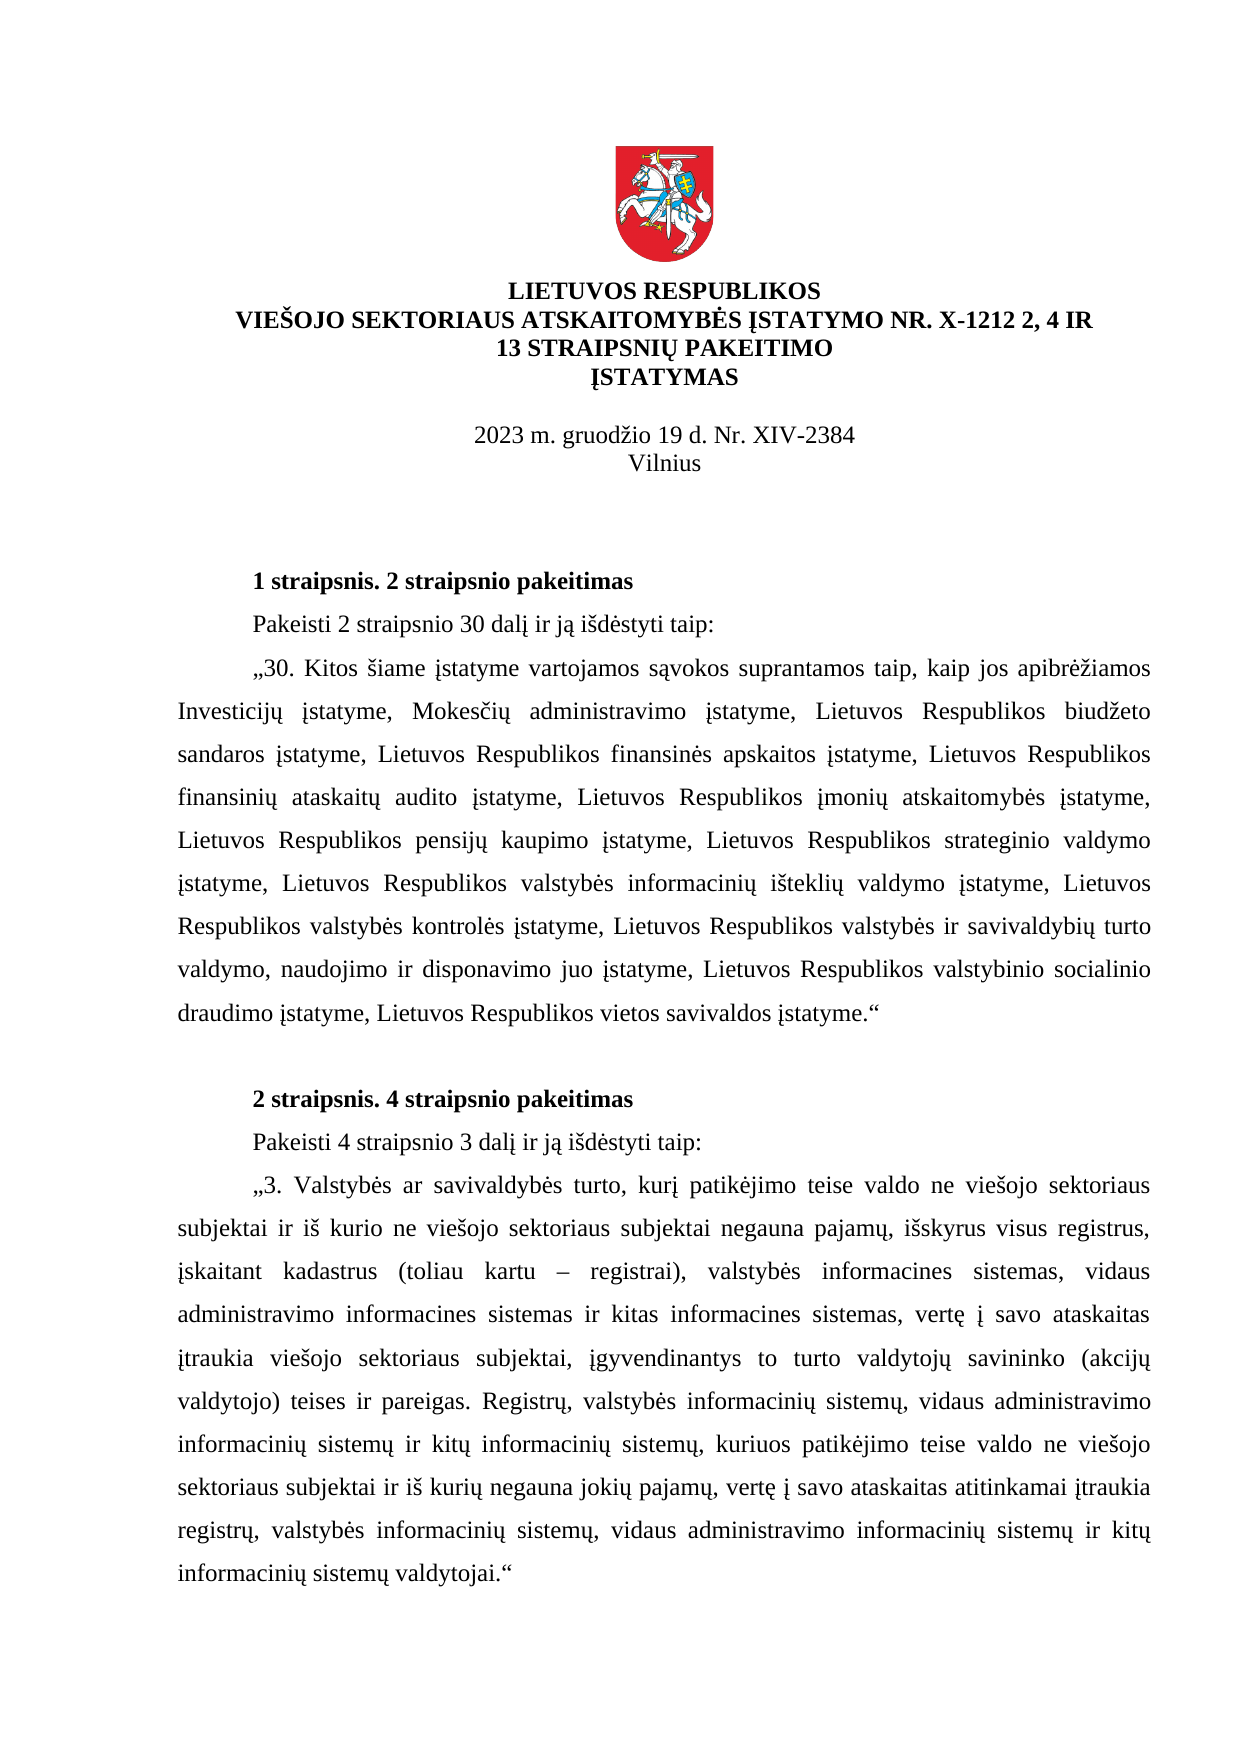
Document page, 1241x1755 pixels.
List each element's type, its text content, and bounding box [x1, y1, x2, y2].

text LIETUVOS RESPUBLIKOS [177, 276, 1152, 305]
text ĮSTATYMAS [177, 362, 1152, 391]
text Pakeisti 2 straipsnio 30 dalį ir ją išdėstyti taip: [177, 609, 1152, 638]
text VIEŠOJO SEKTORIAUS ATSKAITOMYBĖS ĮSTATYMO NR. X-1212 2, 4 IR 13 STRAIPSNIŲ PAKEITIMO [177, 305, 1152, 362]
text 2023 m. gruodžio 19 d. Nr. XIV-2384 [177, 420, 1152, 448]
text „3. Valstybės ar savivaldybės turto, kurį patikėjimo teise valdo ne viešojo sektoriaus subjektai ir iš kurio ne viešojo sektoriaus subjektai negauna pajamų, išskyrus visus registrus, įskaitant kadastrus (toliau kartu – registrai), valstybės informacines sistemas, vidaus administravimo informacines sistemas ir kitas informacines sistemas, vertę į savo ataskaitas įtraukia viešojo sektoriaus subjektai, įgyvendinantys to turto valdytojų savininko (akcijų valdytojo) teises ir pareigas. Registrų, valstybės informacinių sistemų, vidaus administravimo informacinių sistemų ir kitų informacinių sistemų, kuriuos patikėjimo teise valdo ne viešojo sektoriaus subjektai ir iš kurių negauna jokių pajamų, vertę į savo ataskaitas atitinkamai įtraukia registrų, valstybės informacinių sistemų, vidaus administravimo informacinių sistemų ir kitų informacinių sistemų valdytojai.“ [177, 1170, 1152, 1587]
text „30. Kitos šiame įstatyme vartojamos sąvokos suprantamos taip, kaip jos apibrėžiamos Investicijų įstatyme, Mokesčių administravimo įstatyme, Lietuvos Respublikos biudžeto sandaros įstatyme, Lietuvos Respublikos finansinės apskaitos įstatyme, Lietuvos Respublikos finansinių ataskaitų audito įstatyme, Lietuvos Respublikos įmonių atskaitomybės įstatyme, Lietuvos Respublikos pensijų kaupimo įstatyme, Lietuvos Respublikos strateginio valdymo įstatyme, Lietuvos Respublikos valstybės informacinių išteklių valdymo įstatyme, Lietuvos Respublikos valstybės kontrolės įstatyme, Lietuvos Respublikos valstybės ir savivaldybių turto valdymo, naudojimo ir disponavimo juo įstatyme, Lietuvos Respublikos valstybinio socialinio draudimo įstatyme, Lietuvos Respublikos vietos savivaldos įstatyme.“ [177, 653, 1152, 1026]
text 2 straipsnis. 4 straipsnio pakeitimas [177, 1084, 1152, 1113]
text Vilnius [177, 448, 1152, 477]
text Pakeisti 4 straipsnio 3 dalį ir ją išdėstyti taip: [177, 1127, 1152, 1156]
text 1 straipsnis. 2 straipsnio pakeitimas [177, 566, 1152, 595]
